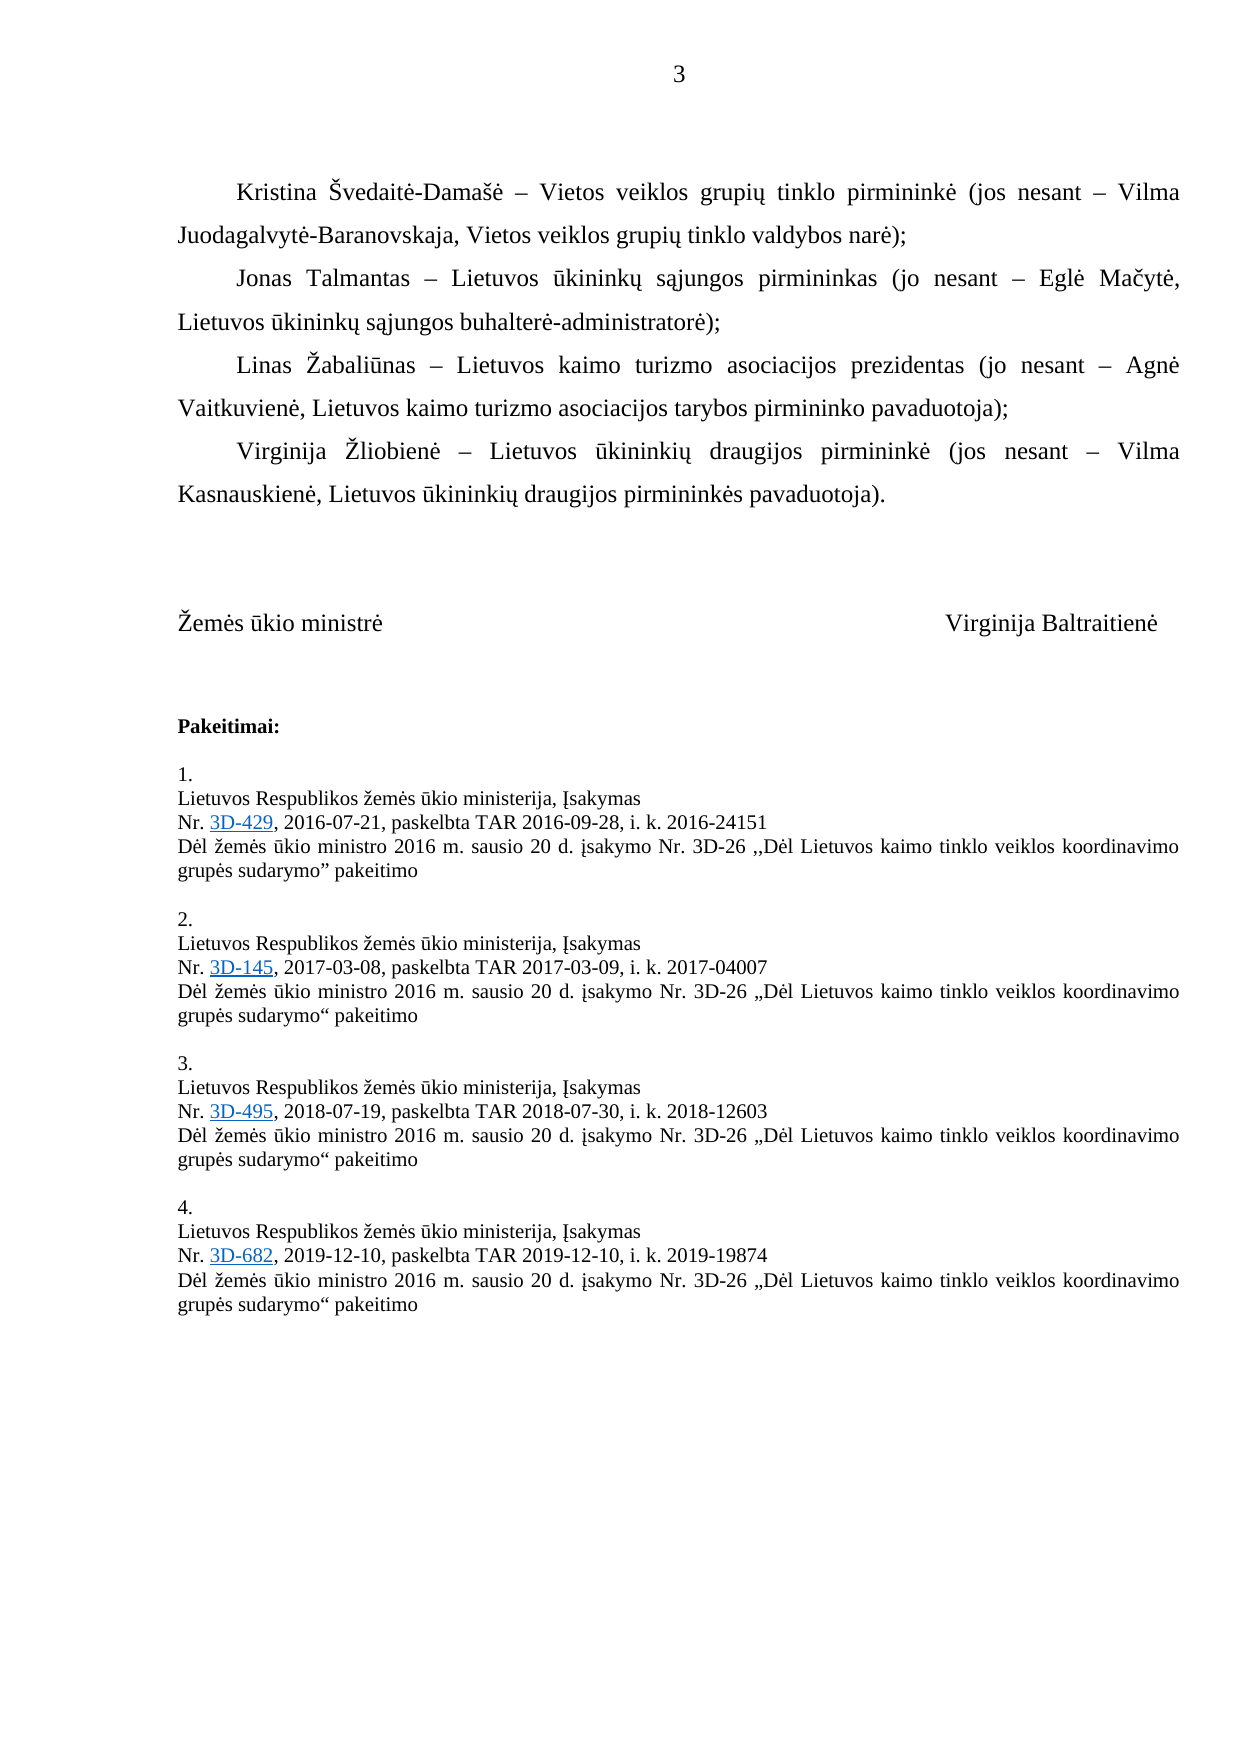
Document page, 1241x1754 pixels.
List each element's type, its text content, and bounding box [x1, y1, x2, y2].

text 3. [177, 1051, 1181, 1075]
text Jonas Talmantas – Lietuvos ūkininkų sąjungos pirmininkas (jo nesant – Eglė Mačytė, Lietuvos ūkininkų sąjungos buhalterė-administratorė); [177, 263, 1181, 335]
text 4. [177, 1195, 1181, 1219]
text Lietuvos Respublikos žemės ūkio ministerija, Įsakymas [177, 1219, 1181, 1243]
text Kristina Švedaitė-Damašė – Vietos veiklos grupių tinklo pirmininkė (jos nesant – Vilma Juodagalvytė-Baranovskaja, Vietos veiklos grupių tinklo valdybos narė); [177, 177, 1181, 249]
text Nr. 3D-429, 2016-07-21, paskelbta TAR 2016-09-28, i. k. 2016-24151 [177, 810, 1181, 834]
text Nr. 3D-145, 2017-03-08, paskelbta TAR 2017-03-09, i. k. 2017-04007 [177, 955, 1181, 979]
text Nr. 3D-495, 2018-07-19, paskelbta TAR 2018-07-30, i. k. 2018-12603 [177, 1099, 1181, 1123]
text Virginija Žliobienė – Lietuvos ūkininkių draugijos pirmininkė (jos nesant – Vilma Kasnauskienė, Lietuvos ūkininkių draugijos pirmininkės pavaduotoja). [177, 436, 1181, 508]
text Lietuvos Respublikos žemės ūkio ministerija, Įsakymas [177, 931, 1181, 955]
text Lietuvos Respublikos žemės ūkio ministerija, Įsakymas [177, 1075, 1181, 1099]
text Dėl žemės ūkio ministro 2016 m. sausio 20 d. įsakymo Nr. 3D-26 „Dėl Lietuvos kaimo tinklo veiklos koordinavimo grupės sudarymo“ pakeitimo [177, 1123, 1181, 1171]
text Dėl žemės ūkio ministro 2016 m. sausio 20 d. įsakymo Nr. 3D-26 ,,Dėl Lietuvos kaimo tinklo veiklos koordinavimo grupės sudarymo” pakeitimo [177, 834, 1181, 882]
text 1. [177, 762, 1181, 786]
text 2. [177, 907, 1181, 931]
text Dėl žemės ūkio ministro 2016 m. sausio 20 d. įsakymo Nr. 3D-26 „Dėl Lietuvos kaimo tinklo veiklos koordinavimo grupės sudarymo“ pakeitimo [177, 1267, 1181, 1316]
text Pakeitimai: [177, 714, 1181, 738]
text Žemės ūkio ministrė Virginija Baltraitienė [177, 608, 1181, 637]
text Dėl žemės ūkio ministro 2016 m. sausio 20 d. įsakymo Nr. 3D-26 „Dėl Lietuvos kaimo tinklo veiklos koordinavimo grupės sudarymo“ pakeitimo [177, 979, 1181, 1027]
text Lietuvos Respublikos žemės ūkio ministerija, Įsakymas [177, 786, 1181, 810]
text Linas Žabaliūnas – Lietuvos kaimo turizmo asociacijos prezidentas (jo nesant – Agnė Vaitkuvienė, Lietuvos kaimo turizmo asociacijos tarybos pirmininko pavaduotoja); [177, 350, 1181, 422]
text Nr. 3D-682, 2019-12-10, paskelbta TAR 2019-12-10, i. k. 2019-19874 [177, 1243, 1181, 1267]
